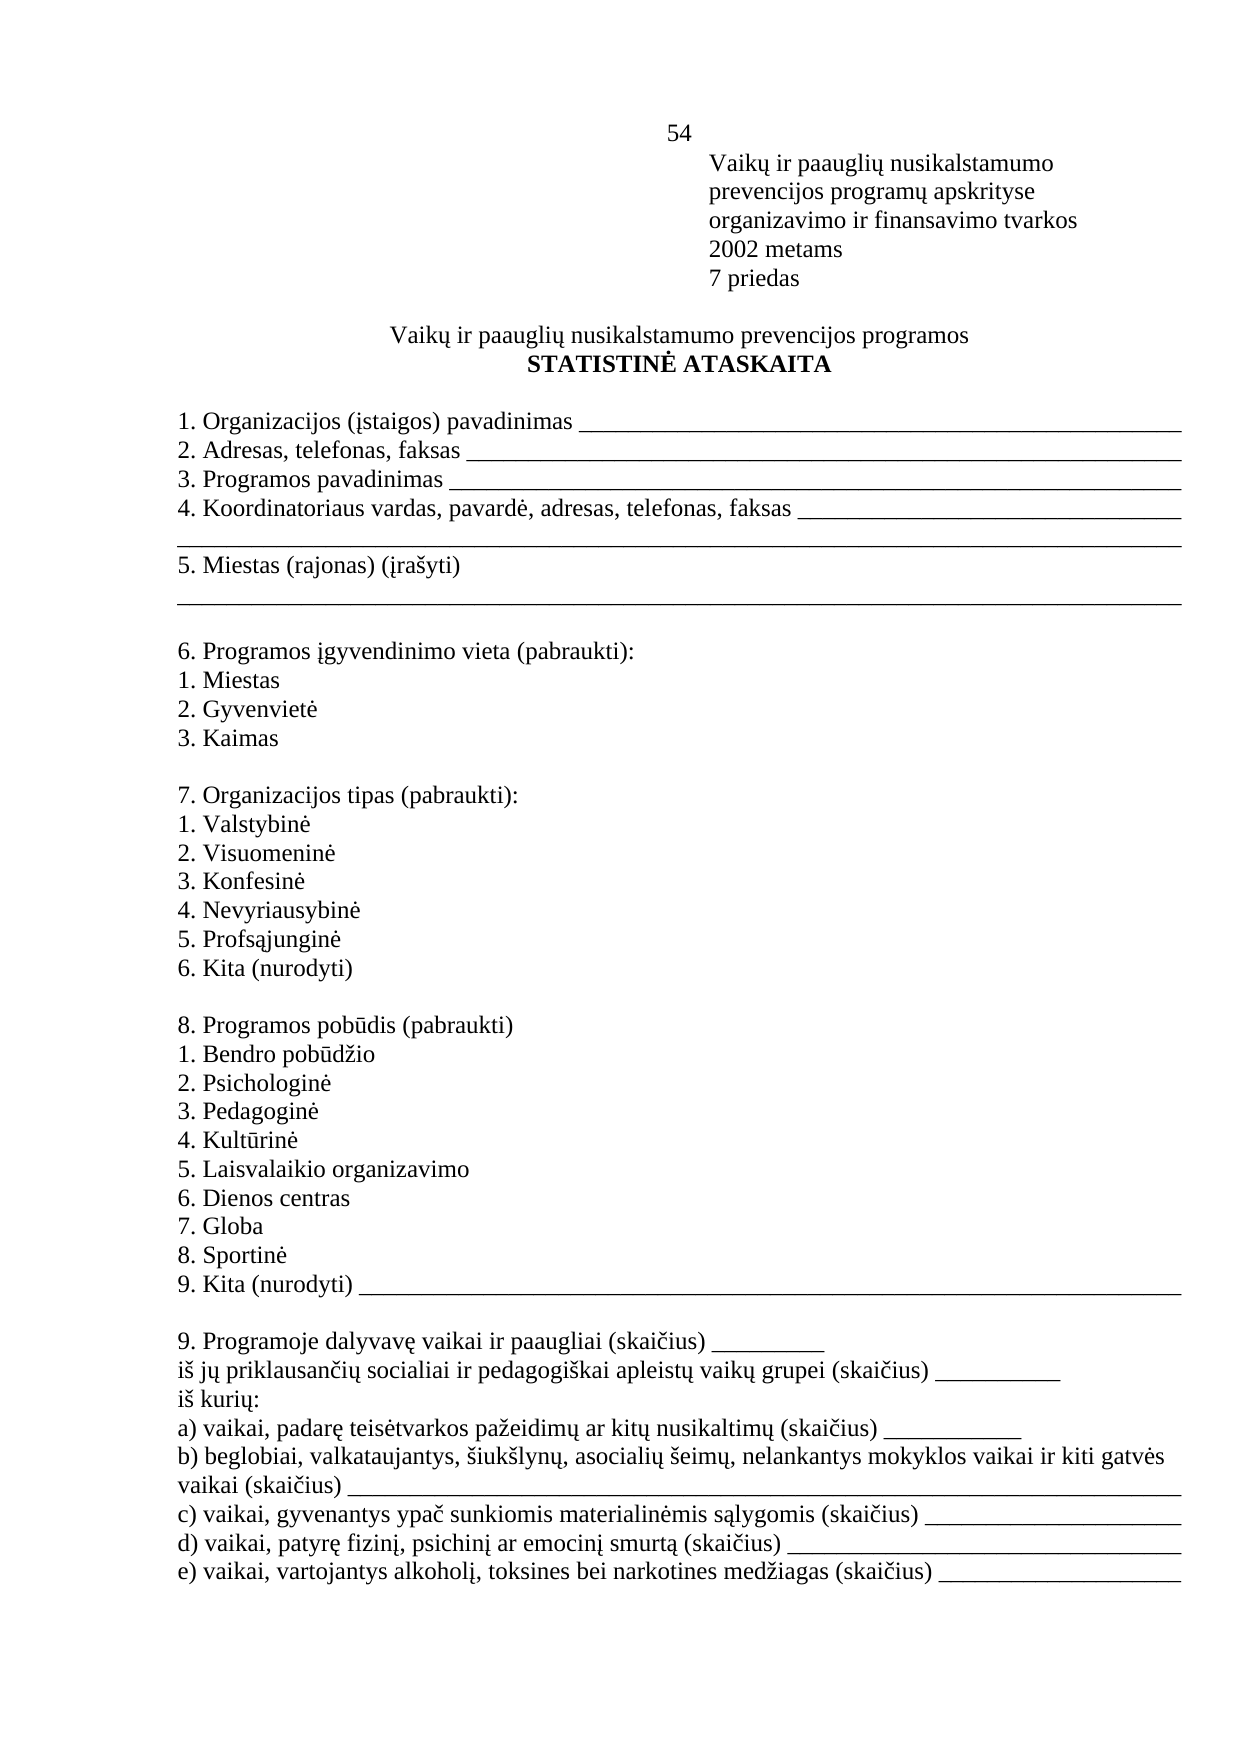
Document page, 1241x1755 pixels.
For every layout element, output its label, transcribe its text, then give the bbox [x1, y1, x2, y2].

text 7. Globa [177, 1211, 1181, 1240]
text 6. Kita (nurodyti) [177, 953, 1181, 981]
text b) beglobiai, valkataujantys, šiukšlynų, asocialių šeimų, nelankantys mokyklos vaikai ir kiti gatvės vaikai (skaičius) [177, 1441, 1181, 1499]
text organizavimo ir finansavimo tvarkos [177, 205, 1181, 234]
text 2002 metams [177, 234, 1181, 263]
text 8. Programos pobūdis (pabraukti) [177, 1010, 1181, 1039]
text Vaikų ir paauglių nusikalstamumo [177, 148, 1181, 176]
text prevencijos programų apskrityse [177, 176, 1181, 205]
text 3. Konfesinė [177, 866, 1181, 895]
text 4. Koordinatoriaus vardas, pavardė, adresas, telefonas, faksas [177, 493, 1181, 521]
text 4. Nevyriausybinė [177, 895, 1181, 924]
text 2. Visuomeninė [177, 838, 1181, 866]
text STATISTINĖ ATASKAITA [177, 349, 1181, 378]
text 4. Kultūrinė [177, 1125, 1181, 1154]
text iš jų priklausančių socialiai ir pedagogiškai apleistų vaikų grupei (skaičius) __________ [177, 1355, 1181, 1384]
text d) vaikai, patyrę fizinį, psichinį ar emocinį smurtą (skaičius) [177, 1528, 1181, 1556]
text e) vaikai, vartojantys alkoholį, toksines bei narkotines medžiagas (skaičius) [177, 1556, 1181, 1585]
text 1. Valstybinė [177, 809, 1181, 838]
text 5. Miestas (rajonas) (įrašyti) [177, 550, 1181, 579]
text 6. Dienos centras [177, 1183, 1181, 1211]
text 6. Programos įgyvendinimo vieta (pabraukti): [177, 636, 1181, 665]
text 5. Laisvalaikio organizavimo [177, 1154, 1181, 1183]
text 7. Organizacijos tipas (pabraukti): [177, 780, 1181, 809]
text 2. Adresas, telefonas, faksas [177, 435, 1181, 464]
text Vaikų ir paauglių nusikalstamumo prevencijos programos [177, 320, 1181, 349]
text 1. Miestas [177, 665, 1181, 694]
text 9. Programoje dalyvavę vaikai ir paaugliai (skaičius) _________ [177, 1326, 1181, 1355]
text 2. Gyvenvietė [177, 694, 1181, 723]
text 3. Programos pavadinimas [177, 464, 1181, 493]
text 1. Bendro pobūdžio [177, 1039, 1181, 1068]
text 7 priedas [177, 263, 1181, 291]
text 3. Pedagoginė [177, 1096, 1181, 1125]
text 5. Profsąjunginė [177, 924, 1181, 953]
text 8. Sportinė [177, 1240, 1181, 1269]
text 3. Kaimas [177, 723, 1181, 751]
text 1. Organizacijos (įstaigos) pavadinimas [177, 406, 1181, 435]
text c) vaikai, gyvenantys ypač sunkiomis materialinėmis sąlygomis (skaičius) [177, 1499, 1181, 1528]
text iš kurių: [177, 1384, 1181, 1413]
text 9. Kita (nurodyti) [177, 1269, 1181, 1298]
text 2. Psichologinė [177, 1068, 1181, 1096]
text a) vaikai, padarę teisėtvarkos pažeidimų ar kitų nusikaltimų (skaičius) ___________ [177, 1413, 1181, 1441]
